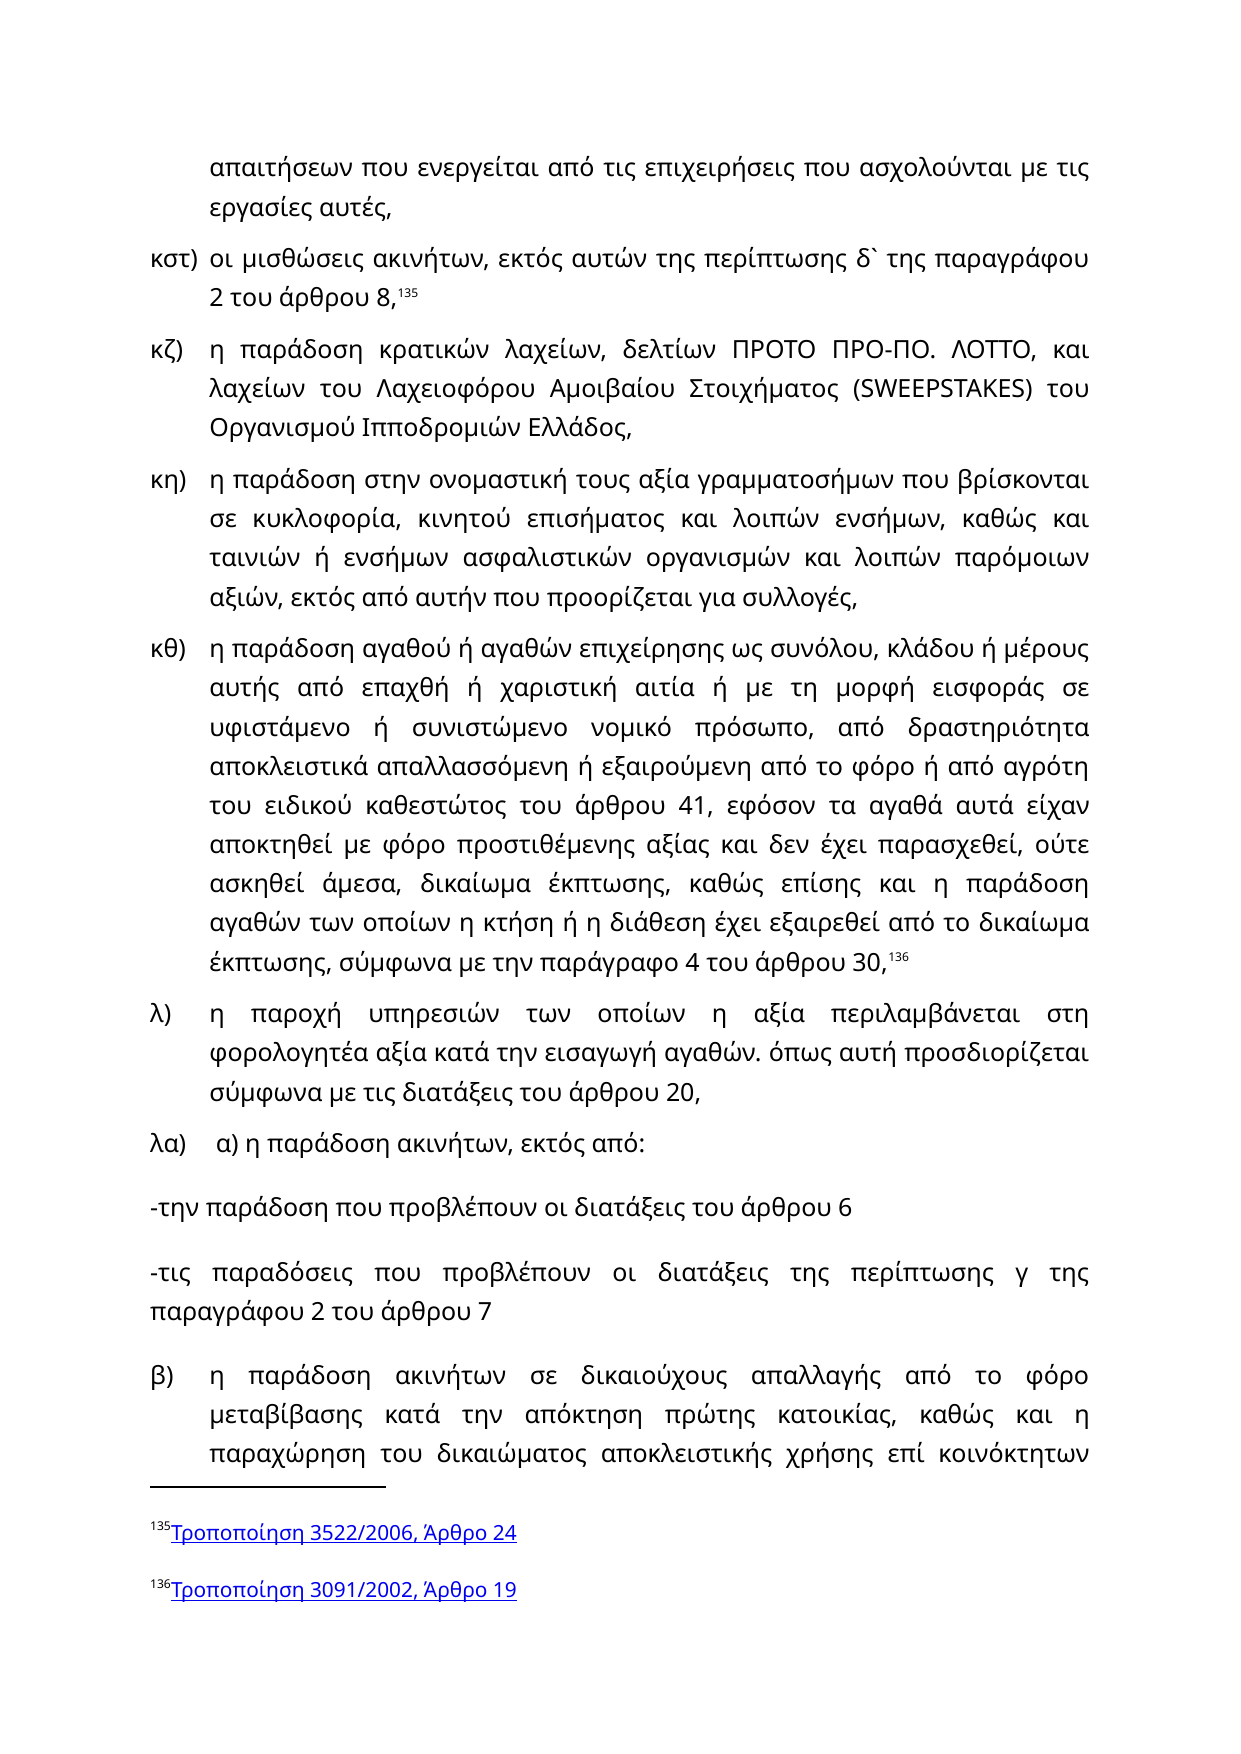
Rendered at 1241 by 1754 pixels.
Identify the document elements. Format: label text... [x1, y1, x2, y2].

list κθ) η παράδοση αγαθού ή αγαθών επιχείρησης ως συνόλου, κλάδου ή μέρους αυτής από επαχθή ή χαριστική αιτία ή με τη μορφή εισφοράς σε υφιστάμενο ή συνιστώμενο νομικό πρόσωπο, από δραστηριότητα αποκλειστικά απαλλασσόμενη ή εξαιρούμενη από το φόρο ή από αγρότη του ειδικού καθεστώτος του άρθρου 41, εφόσον τα αγαθά αυτά είχαν αποκτηθεί με φόρο προστιθέμενης αξίας και δεν έχει παρασχεθεί, ούτε ασκηθεί άμεσα, δικαίωμα έκπτωσης, καθώς επίσης και η παράδοση αγαθών των οποίων η κτήση ή η διάθεση έχει εξαιρεθεί από το δικαίωμα έκπτωσης, σύμφωνα με την παράγραφο 4 του άρθρου 30, [150, 631, 1090, 978]
list λα) α) η παράδοση ακινήτων, εκτός από: [150, 1126, 1090, 1160]
list κστ) οι μισθώσεις ακινήτων, εκτός αυτών της περίπτωσης δ` της παραγράφου 2 του άρθρου 8, [150, 241, 1090, 314]
text -τις παραδόσεις που προβλέπουν οι διατάξεις της περίπτωσης γ της παραγράφου 2 του άρθρου 7 [150, 1254, 1090, 1327]
list κζ) η παράδοση κρατικών λαχείων, δελτίων ΠΡΟΤΟ ΠΡΟ-ΠΟ. ΛΟΤΤΟ, και λαχείων του Λαχειοφόρου Αμοιβαίου Στοιχήματος (SWEEPSTAKES) του Οργανισμού Ιπποδρομιών Ελλάδος, [150, 332, 1090, 444]
list κη) η παράδοση στην ονομαστική τους αξία γραμματοσήμων που βρίσκονται σε κυκλοφορία, κινητού επισήματος και λοιπών ενσήμων, καθώς και ταινιών ή ενσήμων ασφαλιστικών οργανισμών και λοιπών παρόμοιων αξιών, εκτός από αυτήν που προορίζεται για συλλογές, [150, 462, 1090, 613]
list λ) η παροχή υπηρεσιών των οποίων η αξία περιλαμβάνεται στη φορολογητέα αξία κατά την εισαγωγή αγαθών. όπως αυτή προσδιορίζεται σύμφωνα με τις διατάξεις του άρθρου 20, [150, 996, 1090, 1108]
text -την παράδοση που προβλέπουν οι διατάξεις του άρθρου 6 [150, 1190, 1090, 1224]
text Τροποποίηση 3522/2006, Άρθρο 24 [150, 1518, 1090, 1546]
text Τροποποίηση 3091/2002, Άρθρο 19 [150, 1576, 1090, 1604]
list β) η παράδοση ακινήτων σε δικαιούχους απαλλαγής από το φόρο μεταβίβασης κατά την απόκτηση πρώτης κατοικίας, καθώς και η παραχώρηση του δικαιώματος αποκλειστικής χρήσης επί κοινόκτητων [150, 1357, 1090, 1470]
list απαιτήσεων που ενεργείται από τις επιχειρήσεις που ασχολούνται με τις εργασίες αυτές, [150, 150, 1090, 223]
